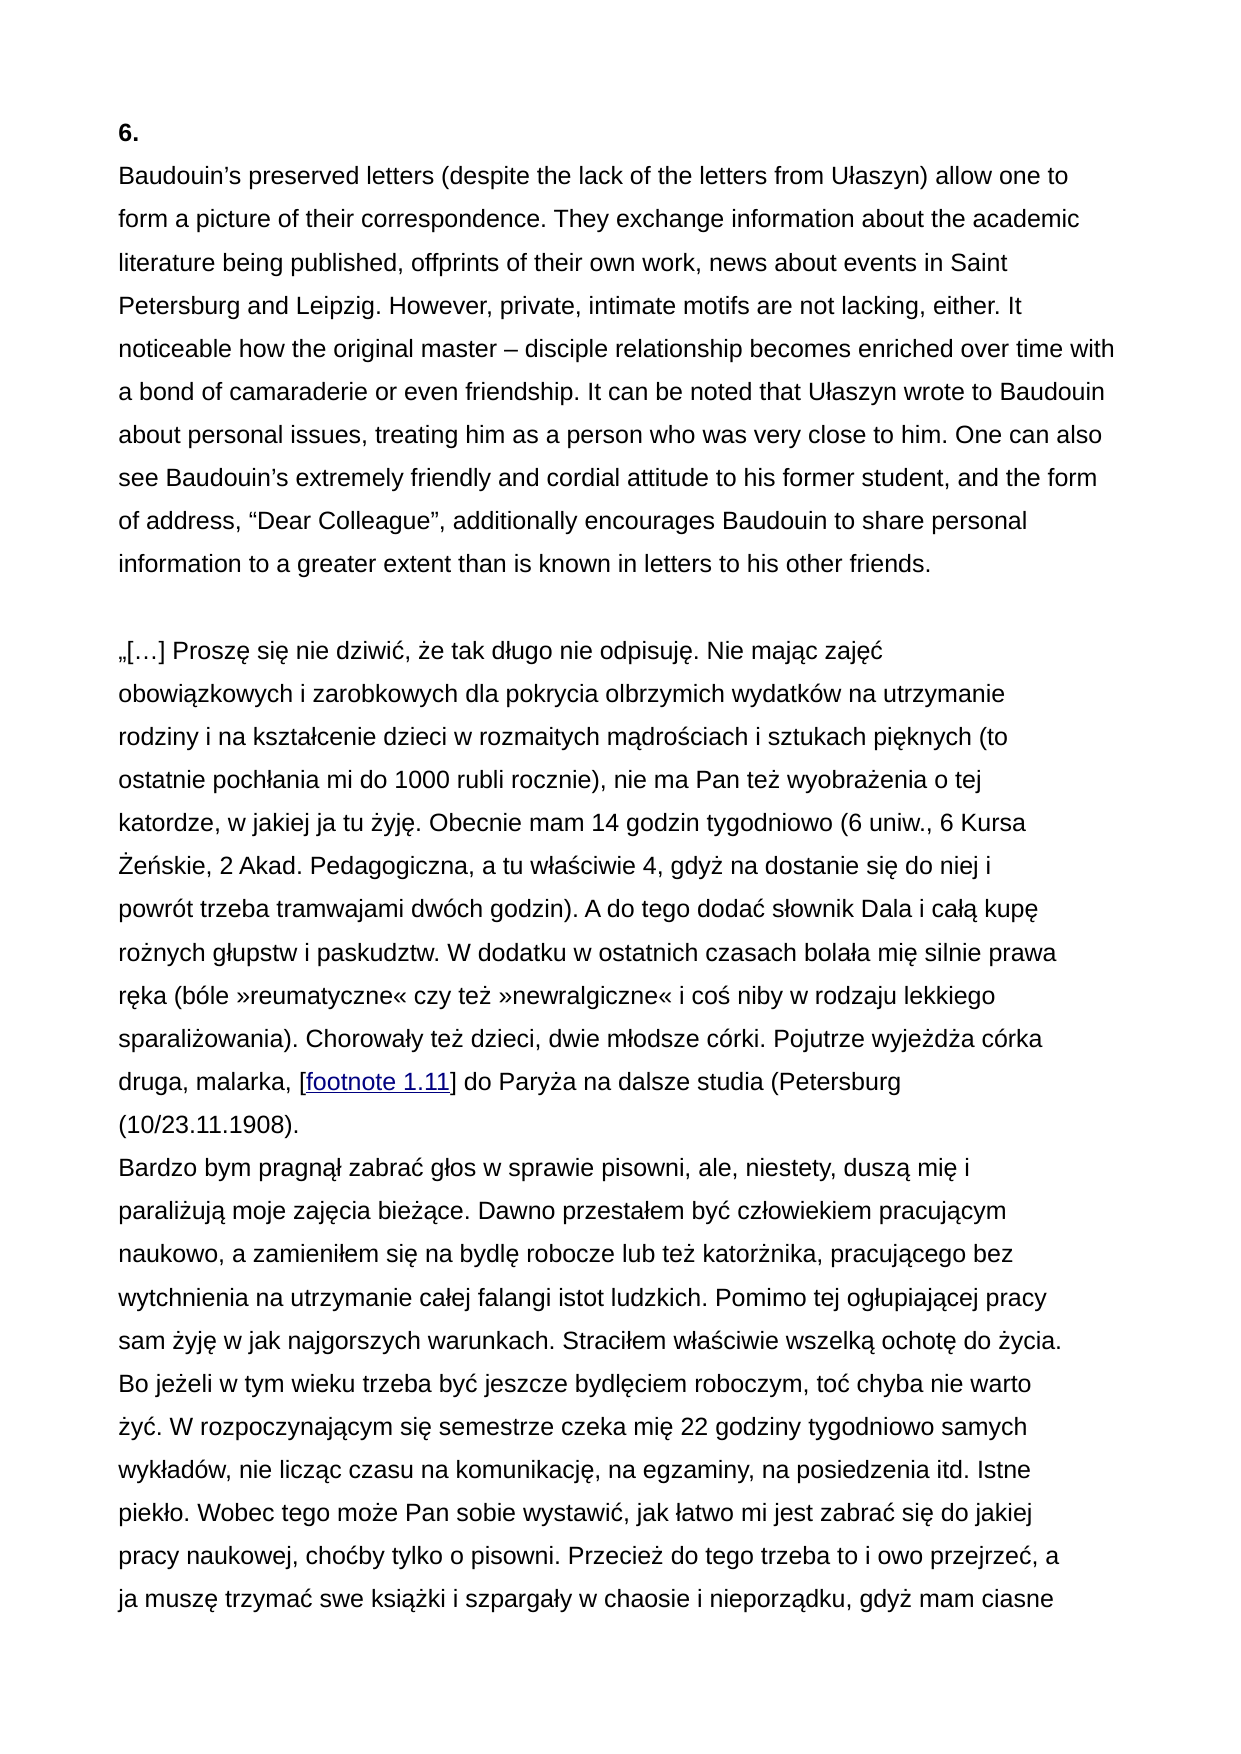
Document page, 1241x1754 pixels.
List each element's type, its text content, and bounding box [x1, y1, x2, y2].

text „[…] Proszę się nie dziwić, że tak długo nie odpisuję. Nie mając zajęć obowiązkowych i zarobkowych dla pokrycia olbrzymich wydatków na utrzymanie rodziny i na kształcenie dzieci w rozmaitych mądrościach i sztukach pięknych (to ostatnie pochłania mi do 1000 rubli rocznie), nie ma Pan też wyobrażenia o tej katordze, w jakiej ja tu żyję. Obecnie mam 14 godzin tygodniowo (6 uniw., 6 Kursa Żeńskie, 2 Akad. Pedagogiczna, a tu właściwie 4, gdyż na dostanie się do niej i powrót trzeba tramwajami dwóch godzin). A do tego dodać słownik Dala i całą kupę rożnych głupstw i paskudztw. W dodatku w ostatnich czasach bolała mię silnie prawa ręka (bóle »reumatyczne« czy też »newralgiczne« i coś niby w rodzaju lekkiego sparaliżowania). Chorowały też dzieci, dwie młodsze córki. Pojutrze wyjeżdża córka druga, malarka, [footnote 1.11] do Paryża na dalsze studia (Petersburg (10/23.11.1908). [118, 636, 1063, 1139]
subtitle 6. [118, 118, 1122, 147]
text Baudouin’s preserved letters (despite the lack of the letters from Ułaszyn) allow one to form a picture of their correspondence. They exchange information about the academic literature being published, offprints of their own work, news about events in Saint Petersburg and Leipzig. However, private, intimate motifs are not lacking, either. It noticeable how the original master – disciple relationship becomes enriched over time with a bond of camaraderie or even friendship. It can be noted that Ułaszyn wrote to Baudouin about personal issues, treating him as a person who was very close to him. One can also see Baudouin’s extremely friendly and cordial attitude to his former student, and the form of address, “Dear Colleague”, additionally encourages Baudouin to share personal information to a greater extent than is known in letters to his other friends. [118, 161, 1122, 578]
text Bardzo bym pragnął zabrać głos w sprawie pisowni, ale, niestety, duszą mię i paraliżują moje zajęcia bieżące. Dawno przestałem być człowiekiem pracującym naukowo, a zamieniłem się na bydlę robocze lub też katorżnika, pracującego bez wytchnienia na utrzymanie całej falangi istot ludzkich. Pomimo tej ogłupiającej pracy sam żyję w jak najgorszych warunkach. Straciłem właściwie wszelką ochotę do życia. Bo jeżeli w tym wieku trzeba być jeszcze bydlęciem roboczym, toć chyba nie warto żyć. W rozpoczynającym się semestrze czeka mię 22 godziny tygodniowo samych wykładów, nie licząc czasu na komunikację, na egzaminy, na posiedzenia itd. Istne piekło. Wobec tego może Pan sobie wystawić, jak łatwo mi jest zabrać się do jakiej pracy naukowej, choćby tylko o pisowni. Przecież do tego trzeba to i owo przejrzeć, a ja muszę trzymać swe książki i szpargały w chaosie i nieporządku, gdyż mam ciasne [118, 1153, 1063, 1613]
